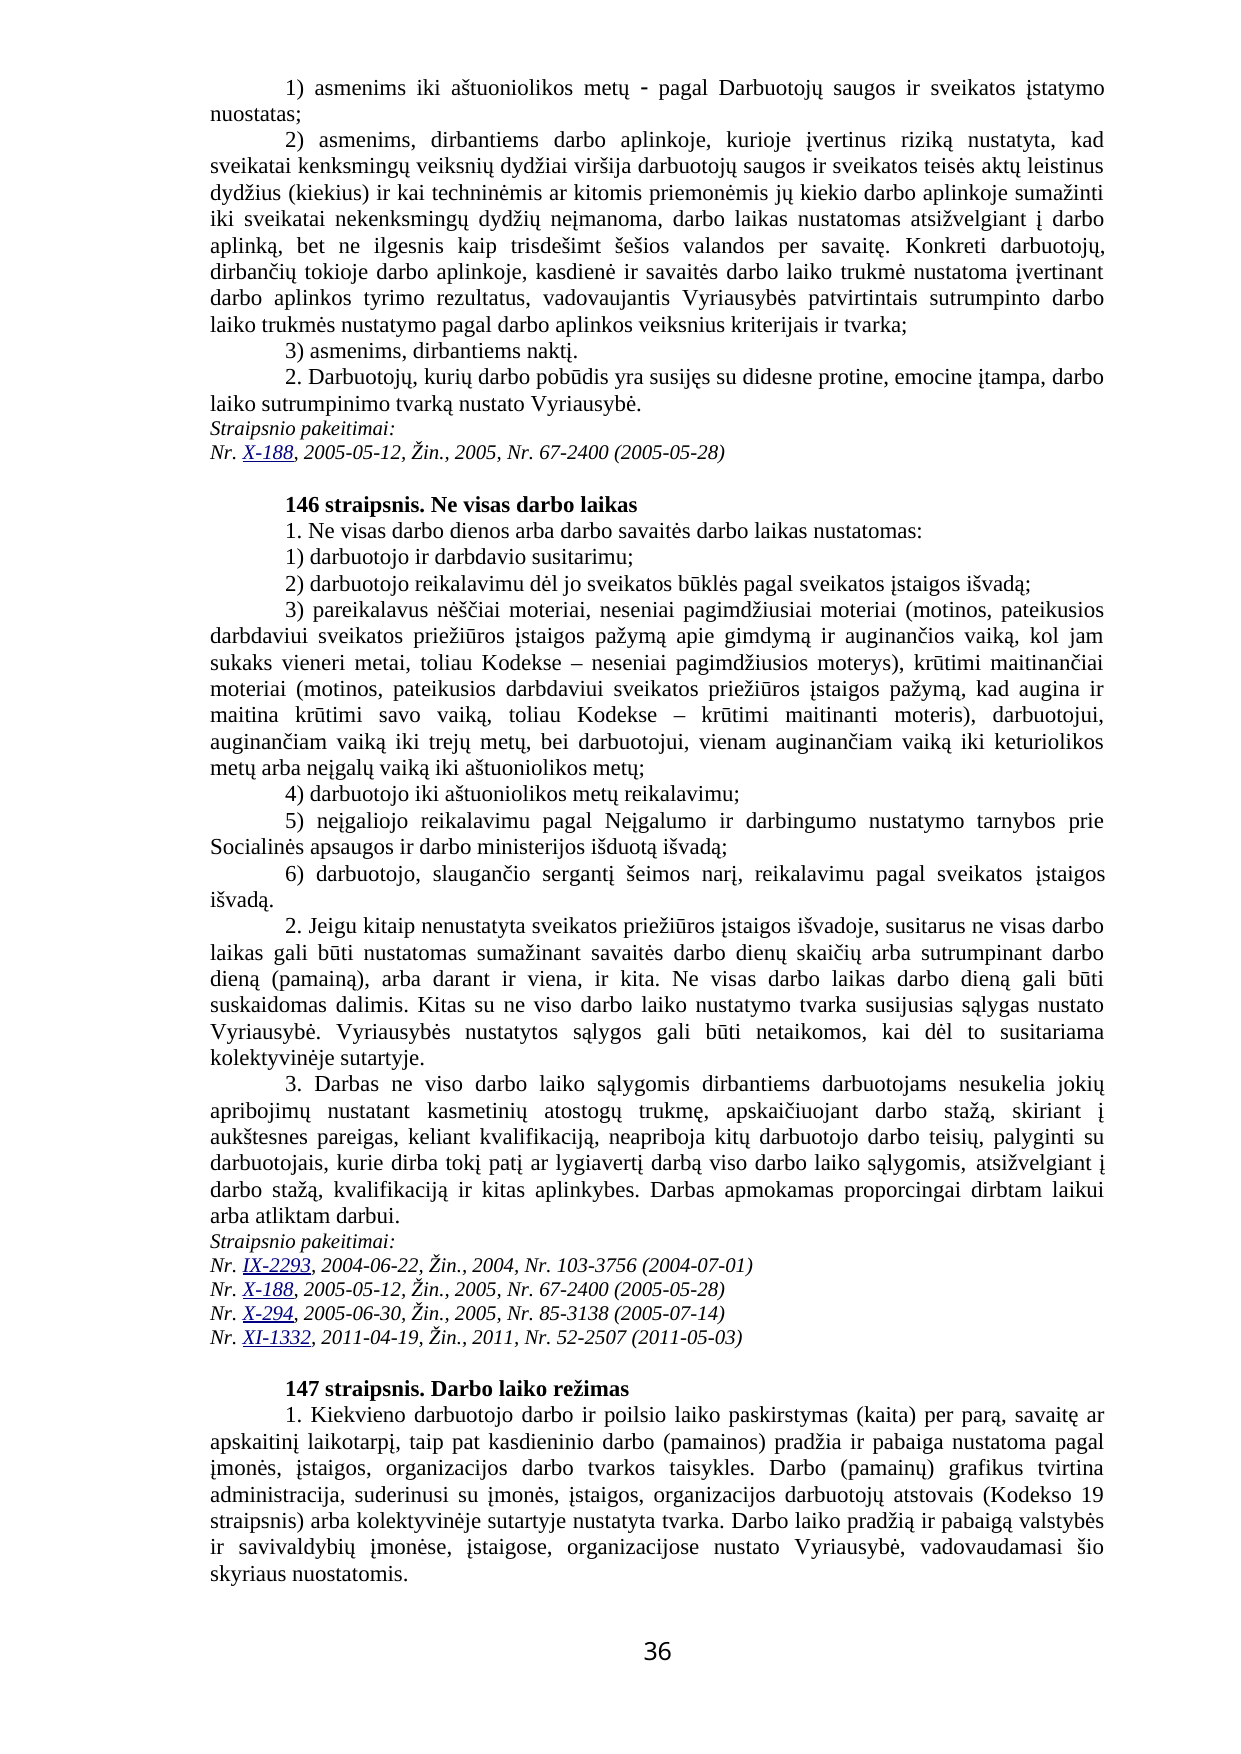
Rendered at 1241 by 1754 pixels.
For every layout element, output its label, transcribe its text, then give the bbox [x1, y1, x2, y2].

text 5) neįgaliojo reikalavimu pagal Neįgalumo ir darbingumo nustatymo tarnybos prie Socialinės apsaugos ir darbo ministerijos išduotą išvadą; [210, 807, 1106, 859]
text 3) pareikalavus nėščiai moteriai, neseniai pagimdžiusiai moteriai (motinos, pateikusios darbdaviui sveikatos priežiūros įstaigos pažymą apie gimdymą ir auginančios vaiką, kol jam sukaks vieneri metai, toliau Kodekse – neseniai pagimdžiusios moterys), krūtimi maitinančiai moteriai (motinos, pateikusios darbdaviui sveikatos priežiūros įstaigos pažymą, kad augina ir maitina krūtimi savo vaiką, toliau Kodekse – krūtimi maitinanti moteris), darbuotojui, auginančiam vaiką iki trejų metų, bei darbuotojui, vienam auginančiam vaiką iki keturiolikos metų arba neįgalų vaiką iki aštuoniolikos metų; [210, 596, 1106, 781]
text Straipsnio pakeitimai: [210, 416, 1106, 440]
text Straipsnio pakeitimai: [210, 1228, 1106, 1253]
text 3. Darbas ne viso darbo laiko sąlygomis dirbantiems darbuotojams nesukelia jokių apribojimų nustatant kasmetinių atostogų trukmę, apskaičiuojant darbo stažą, skiriant į aukštesnes pareigas, keliant kvalifikaciją, neapriboja kitų darbuotojo darbo teisių, palyginti su darbuotojais, kurie dirba tokį patį ar lygiavertį darbą viso darbo laiko sąlygomis, atsižvelgiant į darbo stažą, kvalifikaciją ir kitas aplinkybes. Darbas apmokamas proporcingai dirbtam laikui arba atliktam darbui. [210, 1070, 1106, 1228]
text 2. Darbuotojų, kurių darbo pobūdis yra susijęs su didesne protine, emocine įtampa, darbo laiko sutrumpinimo tvarką nustato Vyriausybė. [210, 363, 1106, 416]
text Nr. XI-1332, 2011-04-19, Žin., 2011, Nr. 52-2507 (2011-05-03) [210, 1325, 1106, 1349]
text 3) asmenims, dirbantiems naktį. [210, 337, 1106, 363]
text 146 straipsnis. Ne visas darbo laikas [210, 491, 1106, 517]
text 1) asmenims iki aštuoniolikos metų  pagal Darbuotojų saugos ir sveikatos įstatymo nuostatas; [210, 73, 1106, 126]
text 6) darbuotojo, slaugančio sergantį šeimos narį, reikalavimu pagal sveikatos įstaigos išvadą. [210, 859, 1106, 912]
text Nr. X-294, 2005-06-30, Žin., 2005, Nr. 85-3138 (2005-07-14) [210, 1301, 1106, 1325]
text 1. Ne visas darbo dienos arba darbo savaitės darbo laikas nustatomas: [210, 517, 1106, 543]
text Nr. IX-2293, 2004-06-22, Žin., 2004, Nr. 103-3756 (2004-07-01) [210, 1253, 1106, 1277]
text 4) darbuotojo iki aštuoniolikos metų reikalavimu; [210, 781, 1106, 807]
text 1) darbuotojo ir darbdavio susitarimu; [210, 543, 1106, 570]
text Nr. X-188, 2005-05-12, Žin., 2005, Nr. 67-2400 (2005-05-28) [210, 440, 1106, 464]
text 147 straipsnis. Darbo laiko režimas [210, 1375, 1106, 1402]
text 2) darbuotojo reikalavimu dėl jo sveikatos būklės pagal sveikatos įstaigos išvadą; [210, 570, 1106, 596]
text 2) asmenims, dirbantiems darbo aplinkoje, kurioje įvertinus riziką nustatyta, kad sveikatai kenksmingų veiksnių dydžiai viršija darbuotojų saugos ir sveikatos teisės aktų leistinus dydžius (kiekius) ir kai techninėmis ar kitomis priemonėmis jų kiekio darbo aplinkoje sumažinti iki sveikatai nekenksmingų dydžių neįmanoma, darbo laikas nustatomas atsižvelgiant į darbo aplinką, bet ne ilgesnis kaip trisdešimt šešios valandos per savaitę. Konkreti darbuotojų, dirbančių tokioje darbo aplinkoje, kasdienė ir savaitės darbo laiko trukmė nustatoma įvertinant darbo aplinkos tyrimo rezultatus, vadovaujantis Vyriausybės patvirtintais sutrumpinto darbo laiko trukmės nustatymo pagal darbo aplinkos veiksnius kriterijais ir tvarka; [210, 126, 1106, 337]
text 1. Kiekvieno darbuotojo darbo ir poilsio laiko paskirstymas (kaita) per parą, savaitę ar apskaitinį laikotarpį, taip pat kasdieninio darbo (pamainos) pradžia ir pabaiga nustatoma pagal įmonės, įstaigos, organizacijos darbo tvarkos taisykles. Darbo (pamainų) grafikus tvirtina administracija, suderinusi su įmonės, įstaigos, organizacijos darbuotojų atstovais (Kodekso 19 straipsnis) arba kolektyvinėje sutartyje nustatyta tvarka. Darbo laiko pradžią ir pabaigą valstybės ir savivaldybių įmonėse, įstaigose, organizacijose nustato Vyriausybė, vadovaudamasi šio skyriaus nuostatomis. [210, 1402, 1106, 1586]
text 2. Jeigu kitaip nenustatyta sveikatos priežiūros įstaigos išvadoje, susitarus ne visas darbo laikas gali būti nustatomas sumažinant savaitės darbo dienų skaičių arba sutrumpinant darbo dieną (pamainą), arba darant ir viena, ir kita. Ne visas darbo laikas darbo dieną gali būti suskaidomas dalimis. Kitas su ne viso darbo laiko nustatymo tvarka susijusias sąlygas nustato Vyriausybė. Vyriausybės nustatytos sąlygos gali būti netaikomos, kai dėl to susitariama kolektyvinėje sutartyje. [210, 912, 1106, 1070]
text Nr. X-188, 2005-05-12, Žin., 2005, Nr. 67-2400 (2005-05-28) [210, 1277, 1106, 1301]
